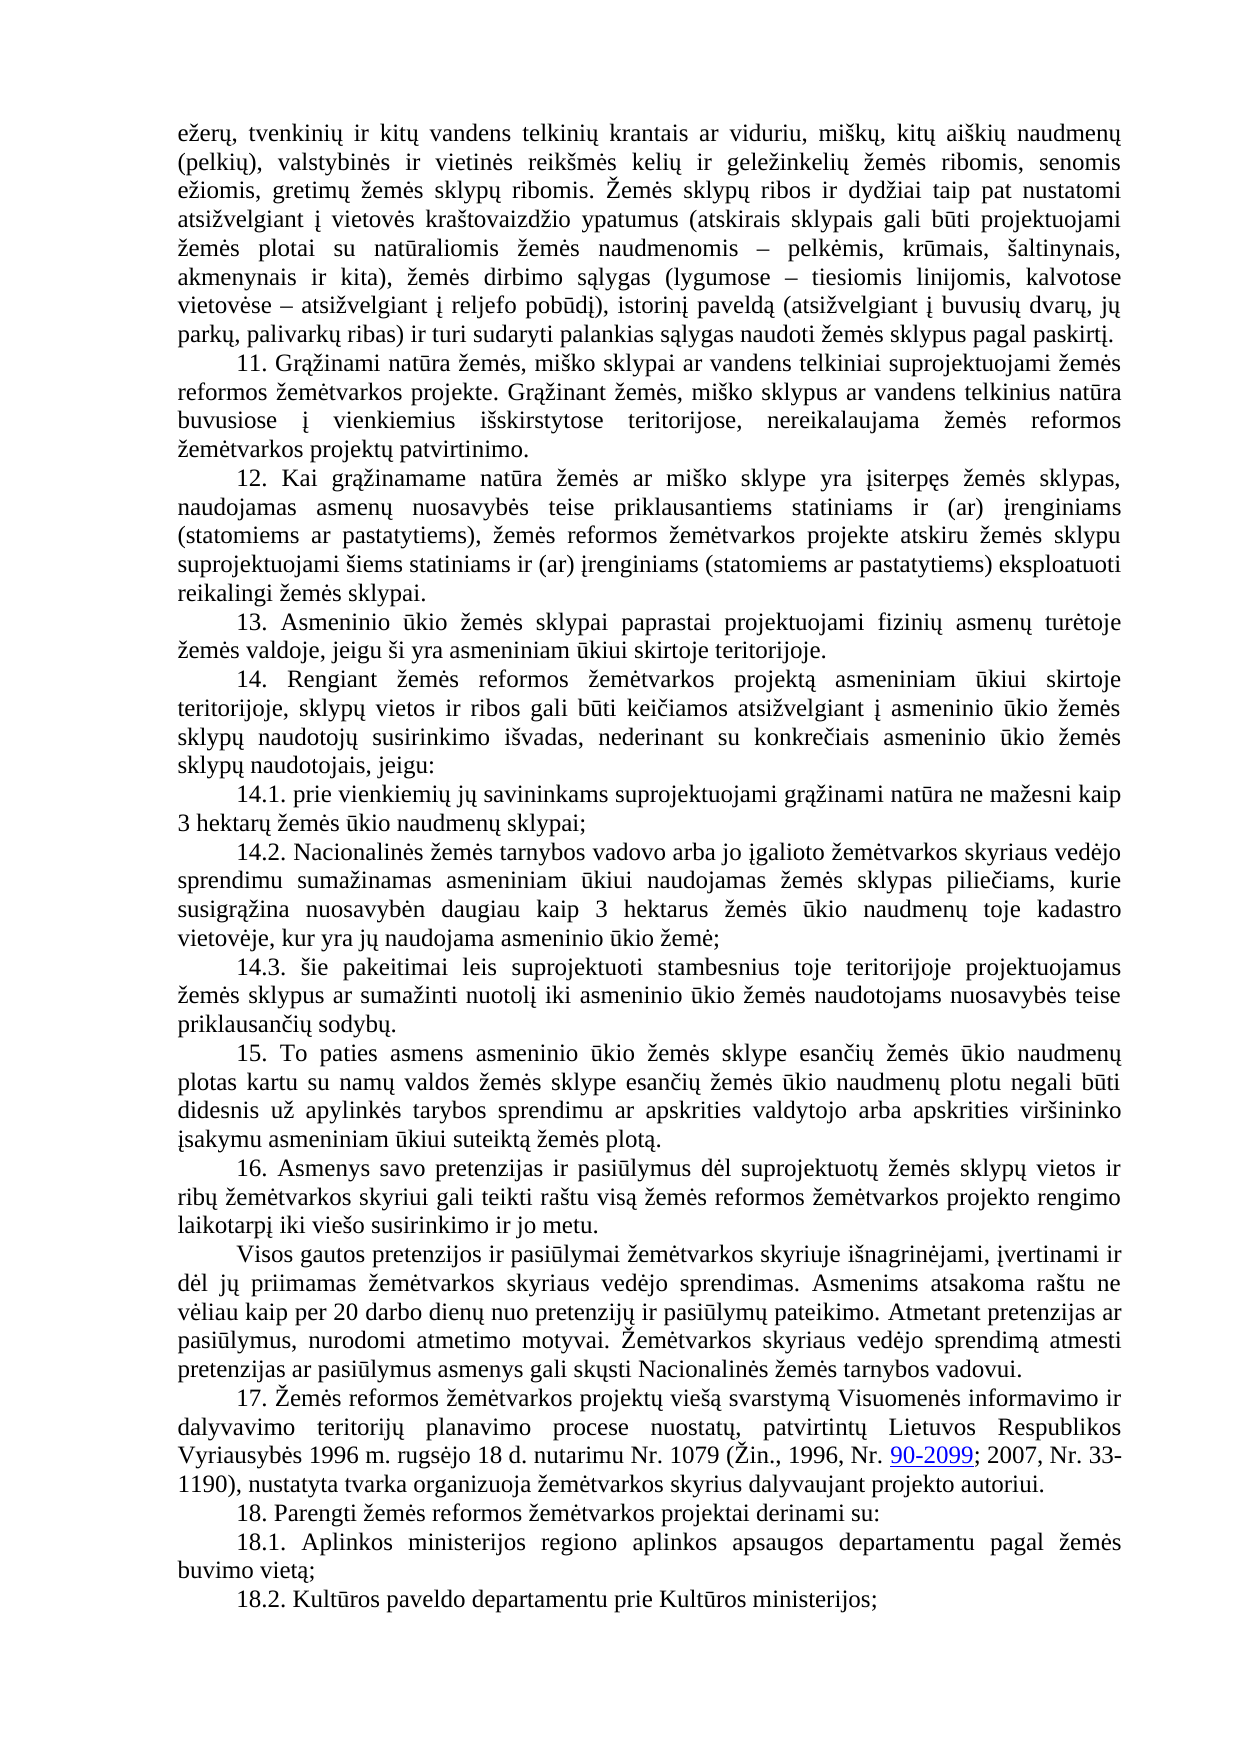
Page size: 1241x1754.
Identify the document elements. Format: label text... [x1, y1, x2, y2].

text 18. Parengti žemės reformos žemėtvarkos projektai derinami su: [177, 1498, 1122, 1527]
text 15. To paties asmens asmeninio ūkio žemės sklype esančių žemės ūkio naudmenų plotas kartu su namų valdos žemės sklype esančių žemės ūkio naudmenų plotu negali būti didesnis už apylinkės tarybos sprendimu ar apskrities valdytojo arba apskrities viršininko įsakymu asmeniniam ūkiui suteiktą žemės plotą. [177, 1038, 1122, 1153]
text 11. Grąžinami natūra žemės, miško sklypai ar vandens telkiniai suprojektuojami žemės reformos žemėtvarkos projekte. Grąžinant žemės, miško sklypus ar vandens telkinius natūra buvusiose į vienkiemius išskirstytose teritorijose, nereikalaujama žemės reformos žemėtvarkos projektų patvirtinimo. [177, 348, 1122, 463]
text 18.1. Aplinkos ministerijos regiono aplinkos apsaugos departamentu pagal žemės buvimo vietą; [177, 1527, 1122, 1584]
text 14.2. Nacionalinės žemės tarnybos vadovo arba jo įgalioto žemėtvarkos skyriaus vedėjo sprendimu sumažinamas asmeniniam ūkiui naudojamas žemės sklypas piliečiams, kurie susigrąžina nuosavybėn daugiau kaip 3 hektarus žemės ūkio naudmenų toje kadastro vietovėje, kur yra jų naudojama asmeninio ūkio žemė; [177, 837, 1122, 952]
text 17. Žemės reformos žemėtvarkos projektų viešą svarstymą Visuomenės informavimo ir dalyvavimo teritorijų planavimo procese nuostatų, patvirtintų Lietuvos Respublikos Vyriausybės 1996 m. rugsėjo 18 d. nutarimu Nr. 1079 (Žin., 1996, Nr. 90-2099; 2007, Nr. 33-1190), nustatyta tvarka organizuoja žemėtvarkos skyrius dalyvaujant projekto autoriui. [177, 1383, 1122, 1498]
text 14. Rengiant žemės reformos žemėtvarkos projektą asmeniniam ūkiui skirtoje teritorijoje, sklypų vietos ir ribos gali būti keičiamos atsižvelgiant į asmeninio ūkio žemės sklypų naudotojų susirinkimo išvadas, nederinant su konkrečiais asmeninio ūkio žemės sklypų naudotojais, jeigu: [177, 664, 1122, 779]
text 16. Asmenys savo pretenzijas ir pasiūlymus dėl suprojektuotų žemės sklypų vietos ir ribų žemėtvarkos skyriui gali teikti raštu visą žemės reformos žemėtvarkos projekto rengimo laikotarpį iki viešo susirinkimo ir jo metu. [177, 1153, 1122, 1239]
text 18.2. Kultūros paveldo departamentu prie Kultūros ministerijos; [177, 1584, 1122, 1613]
text 12. Kai grąžinamame natūra žemės ar miško sklype yra įsiterpęs žemės sklypas, naudojamas asmenų nuosavybės teise priklausantiems statiniams ir (ar) įrenginiams (statomiems ar pastatytiems), žemės reformos žemėtvarkos projekte atskiru žemės sklypu suprojektuojami šiems statiniams ir (ar) įrenginiams (statomiems ar pastatytiems) eksploatuoti reikalingi žemės sklypai. [177, 463, 1122, 607]
text ežerų, tvenkinių ir kitų vandens telkinių krantais ar viduriu, miškų, kitų aiškių naudmenų (pelkių), valstybinės ir vietinės reikšmės kelių ir geležinkelių žemės ribomis, senomis ežiomis, gretimų žemės sklypų ribomis. Žemės sklypų ribos ir dydžiai taip pat nustatomi atsižvelgiant į vietovės kraštovaizdžio ypatumus (atskirais sklypais gali būti projektuojami žemės plotai su natūraliomis žemės naudmenomis – pelkėmis, krūmais, šaltinynais, akmenynais ir kita), žemės dirbimo sąlygas (lygumose – tiesiomis linijomis, kalvotose vietovėse – atsižvelgiant į reljefo pobūdį), istorinį paveldą (atsižvelgiant į buvusių dvarų, jų parkų, palivarkų ribas) ir turi sudaryti palankias sąlygas naudoti žemės sklypus pagal paskirtį. [177, 118, 1122, 348]
text 14.1. prie vienkiemių jų savininkams suprojektuojami grąžinami natūra ne mažesni kaip 3 hektarų žemės ūkio naudmenų sklypai; [177, 779, 1122, 837]
text 13. Asmeninio ūkio žemės sklypai paprastai projektuojami fizinių asmenų turėtoje žemės valdoje, jeigu ši yra asmeniniam ūkiui skirtoje teritorijoje. [177, 607, 1122, 664]
text Visos gautos pretenzijos ir pasiūlymai žemėtvarkos skyriuje išnagrinėjami, įvertinami ir dėl jų priimamas žemėtvarkos skyriaus vedėjo sprendimas. Asmenims atsakoma raštu ne vėliau kaip per 20 darbo dienų nuo pretenzijų ir pasiūlymų pateikimo. Atmetant pretenzijas ar pasiūlymus, nurodomi atmetimo motyvai. Žemėtvarkos skyriaus vedėjo sprendimą atmesti pretenzijas ar pasiūlymus asmenys gali skųsti Nacionalinės žemės tarnybos vadovui. [177, 1239, 1122, 1383]
text 14.3. šie pakeitimai leis suprojektuoti stambesnius toje teritorijoje projektuojamus žemės sklypus ar sumažinti nuotolį iki asmeninio ūkio žemės naudotojams nuosavybės teise priklausančių sodybų. [177, 952, 1122, 1038]
